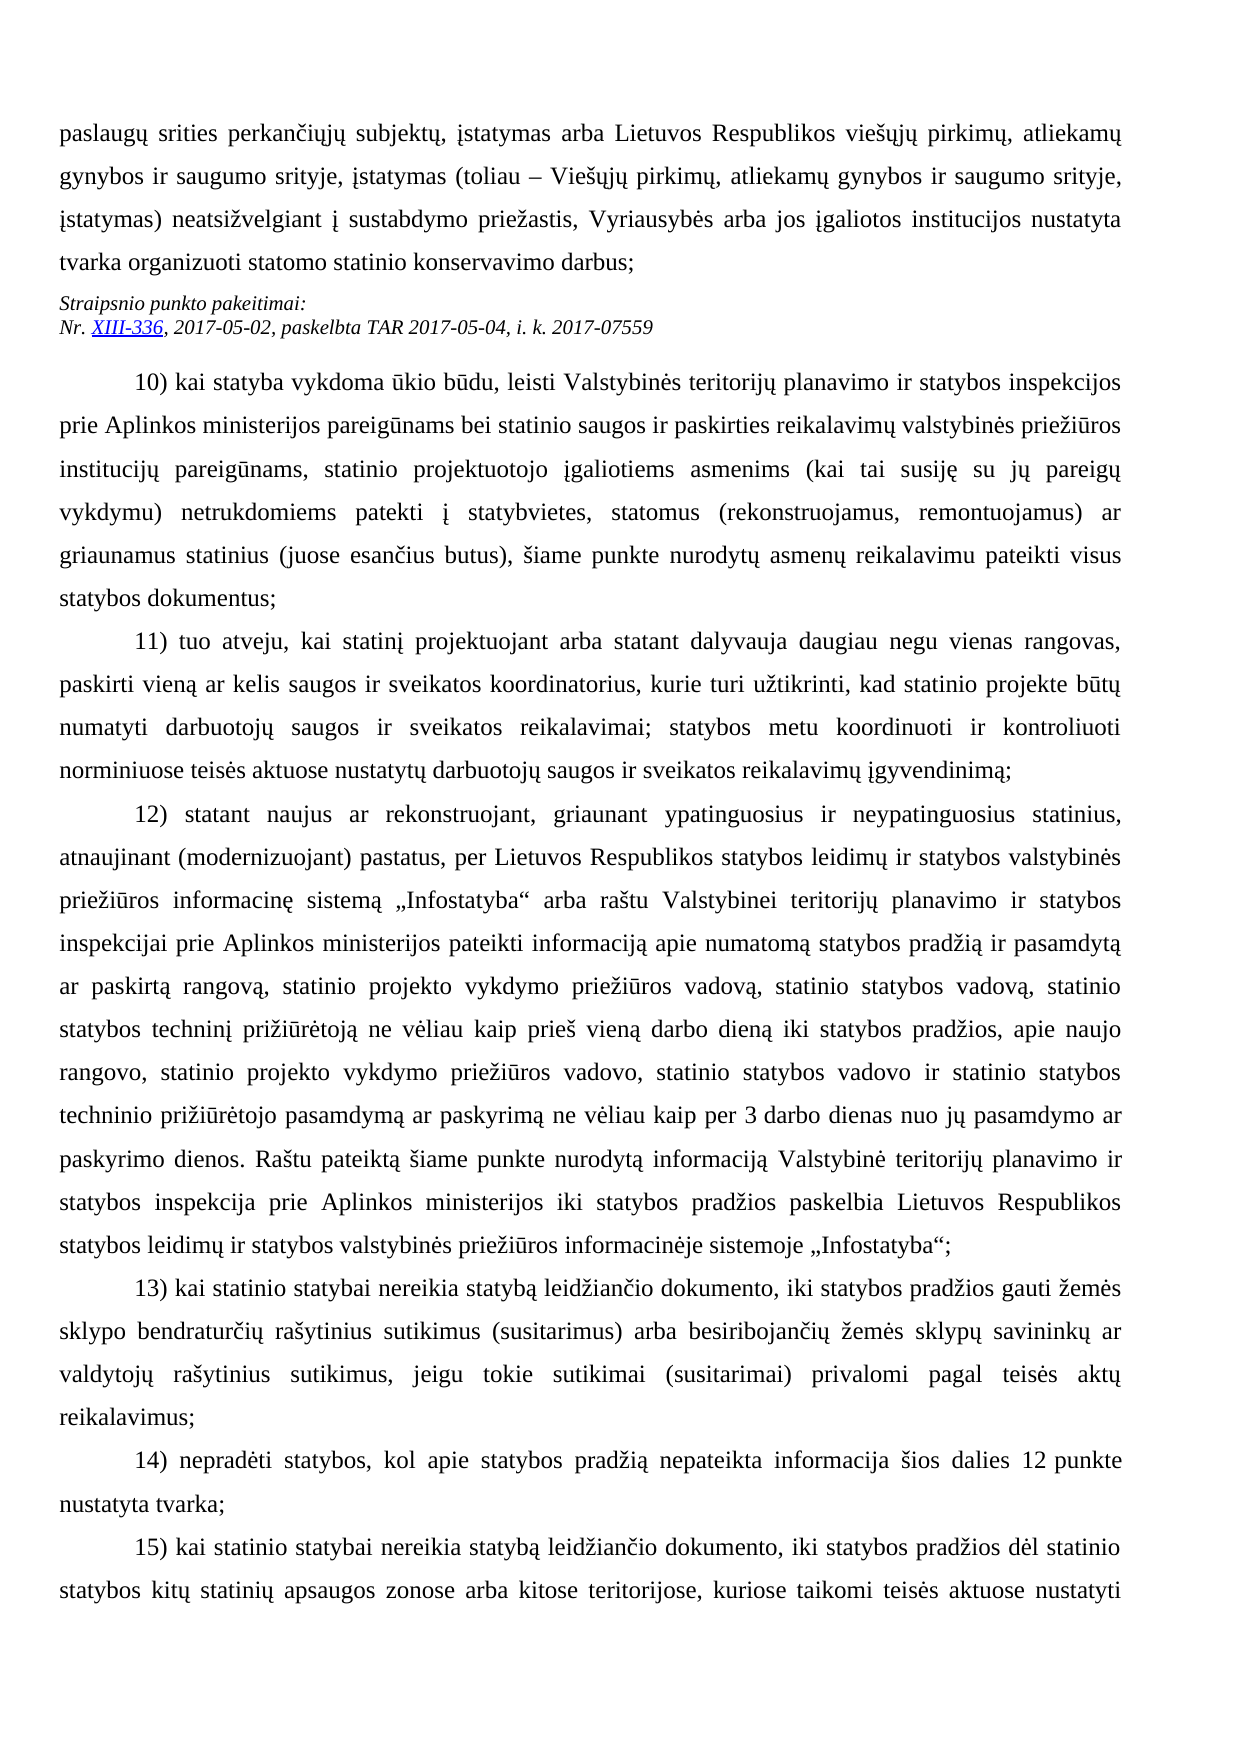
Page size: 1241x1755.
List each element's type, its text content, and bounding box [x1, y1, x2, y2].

text Straipsnio punkto pakeitimai: [59, 291, 1122, 315]
text Nr. XIII-336, 2017-05-02, paskelbta TAR 2017-05-04, i. k. 2017-07559 [59, 315, 1122, 339]
text 14) nepradėti statybos, kol apie statybos pradžią nepateikta informacija šios dalies 12 punkte nustatyta tvarka; [59, 1446, 1122, 1517]
text paslaugų srities perkančiųjų subjektų, įstatymas arba Lietuvos Respublikos viešųjų pirkimų, atliekamų gynybos ir saugumo srityje, įstatymas (toliau – Viešųjų pirkimų, atliekamų gynybos ir saugumo srityje, įstatymas) neatsižvelgiant į sustabdymo priežastis, Vyriausybės arba jos įgaliotos institucijos nustatyta tvarka organizuoti statomo statinio konservavimo darbus; [59, 118, 1122, 276]
text 12) statant naujus ar rekonstruojant, griaunant ypatinguosius ir neypatinguosius statinius, atnaujinant (modernizuojant) pastatus, per Lietuvos Respublikos statybos leidimų ir statybos valstybinės priežiūros informacinę sistemą „Infostatyba“ arba raštu Valstybinei teritorijų planavimo ir statybos inspekcijai prie Aplinkos ministerijos pateikti informaciją apie numatomą statybos pradžią ir pasamdytą ar paskirtą rangovą, statinio projekto vykdymo priežiūros vadovą, statinio statybos vadovą, statinio statybos techninį prižiūrėtoją ne vėliau kaip prieš vieną darbo dieną iki statybos pradžios, apie naujo rangovo, statinio projekto vykdymo priežiūros vadovo, statinio statybos vadovo ir statinio statybos techninio prižiūrėtojo pasamdymą ar paskyrimą ne vėliau kaip per 3 darbo dienas nuo jų pasamdymo ar paskyrimo dienos. Raštu pateiktą šiame punkte nurodytą informaciją Valstybinė teritorijų planavimo ir statybos inspekcija prie Aplinkos ministerijos iki statybos pradžios paskelbia Lietuvos Respublikos statybos leidimų ir statybos valstybinės priežiūros informacinėje sistemoje „Infostatyba“; [59, 799, 1122, 1259]
text 11) tuo atveju, kai statinį projektuojant arba statant dalyvauja daugiau negu vienas rangovas, paskirti vieną ar kelis saugos ir sveikatos koordinatorius, kurie turi užtikrinti, kad statinio projekte būtų numatyti darbuotojų saugos ir sveikatos reikalavimai; statybos metu koordinuoti ir kontroliuoti norminiuose teisės aktuose nustatytų darbuotojų saugos ir sveikatos reikalavimų įgyvendinimą; [59, 626, 1122, 784]
text 15) kai statinio statybai nereikia statybą leidžiančio dokumento, iki statybos pradžios dėl statinio statybos kitų statinių apsaugos zonose arba kitose teritorijose, kuriose taikomi teisės aktuose nustatyti [59, 1532, 1122, 1604]
text 10) kai statyba vykdoma ūkio būdu, leisti Valstybinės teritorijų planavimo ir statybos inspekcijos prie Aplinkos ministerijos pareigūnams bei statinio saugos ir paskirties reikalavimų valstybinės priežiūros institucijų pareigūnams, statinio projektuotojo įgaliotiems asmenims (kai tai susiję su jų pareigų vykdymu) netrukdomiems patekti į statybvietes, statomus (rekonstruojamus, remontuojamus) ar griaunamus statinius (juose esančius butus), šiame punkte nurodytų asmenų reikalavimu pateikti visus statybos dokumentus; [59, 367, 1122, 612]
text 13) kai statinio statybai nereikia statybą leidžiančio dokumento, iki statybos pradžios gauti žemės sklypo bendraturčių rašytinius sutikimus (susitarimus) arba besiribojančių žemės sklypų savininkų ar valdytojų rašytinius sutikimus, jeigu tokie sutikimai (susitarimai) privalomi pagal teisės aktų reikalavimus; [59, 1273, 1122, 1431]
